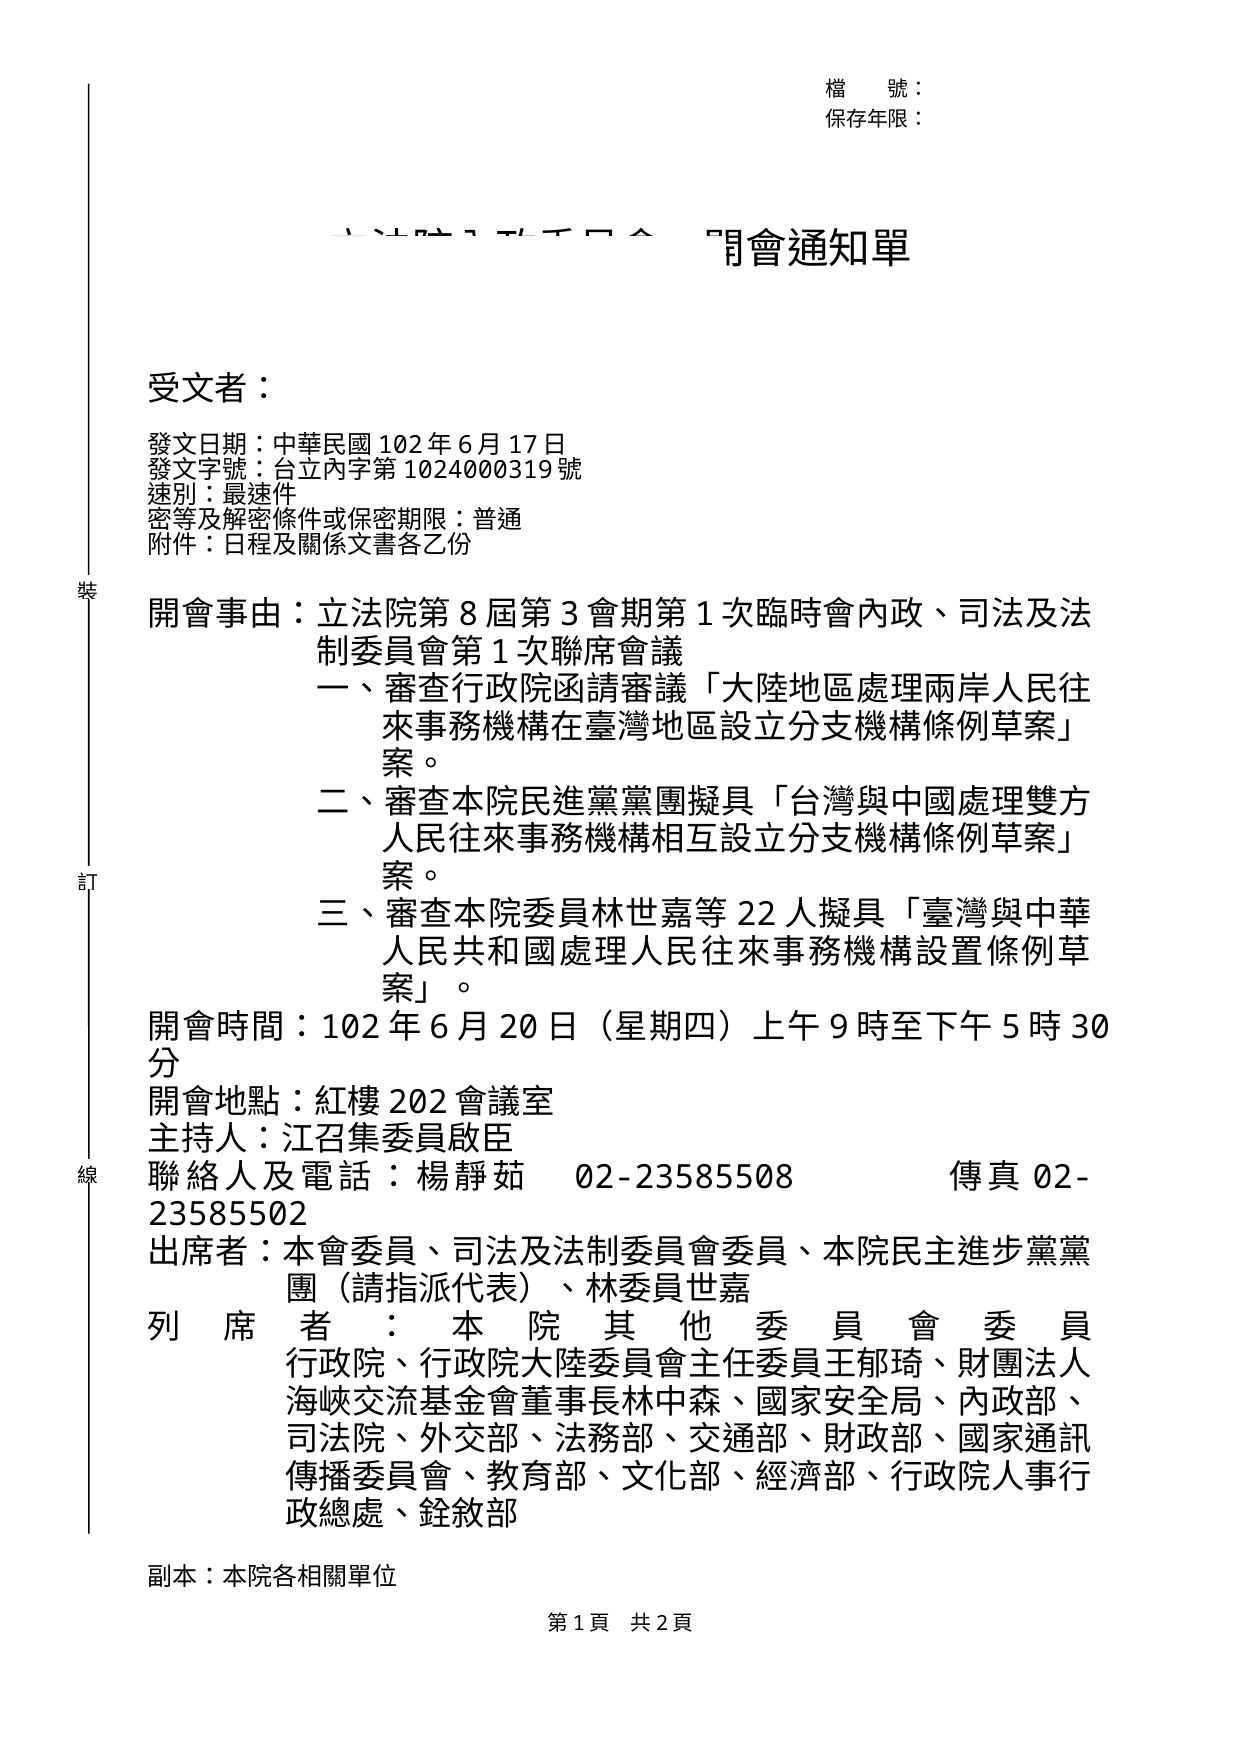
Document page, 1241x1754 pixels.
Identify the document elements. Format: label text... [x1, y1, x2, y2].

text 副本：本院各相關單位 [148, 1533, 1092, 1596]
text 密等及解密條件或保密期限：普通 [148, 508, 1092, 533]
text 三、審查本院委員林世嘉等22人擬具「臺灣與中華人民共和國處理人民往來事務機構設置條例草案」。 [316, 896, 1092, 1008]
text 發文日期：中華民國102年6月17日 [148, 433, 1092, 458]
text 聯絡人及電話：楊靜茹 02-23585508 傳真02-23585502 [148, 1158, 1092, 1233]
text 開會事由：立法院第8屆第3會期第1次臨時會內政、司法及法制委員會第1次聯席會議 [148, 596, 1092, 671]
text 開會時間：102年6月20日（星期四）上午9時至下午5時30分 [148, 1008, 1110, 1083]
text 主持人：江召集委員啟臣 [148, 1121, 1092, 1158]
text 發文字號：台立內字第1024000319號 [148, 458, 1092, 483]
text 速別：最速件 [148, 483, 1092, 508]
text 保存年限： [825, 102, 1070, 132]
text 附件：日程及關係文書各乙份 [148, 533, 1092, 558]
text 列席者：本院其他委員會委員 行政院、行政院大陸委員會主任委員王郁琦、財團法人海峽交流基金會董事長林中森、國家安全局、內政部、司法院、外交部、法務部、交通部、財政部、國家通訊傳播委員會、教育部、文化部、經濟部、行政院人事行政總處、銓敘部 [148, 1308, 1092, 1533]
text 開會地點：紅樓202會議室 [148, 1083, 1092, 1121]
text 受文者： [148, 371, 1092, 408]
text 出席者：本會委員、司法及法制委員會委員、本院民主進步黨黨團（請指派代表）、林委員世嘉 [148, 1233, 1092, 1308]
text 一、審查行政院函請審議「大陸地區處理兩岸人民往來事務機構在臺灣地區設立分支機構條例草案」案。 [316, 671, 1092, 783]
title 立法院內政委員會 開會通知單 [148, 233, 1092, 308]
text 檔 號： [825, 72, 1070, 102]
text 二、審查本院民進黨黨團擬具「台灣與中國處理雙方人民往來事務機構相互設立分支機構條例草案」案。 [316, 783, 1092, 896]
